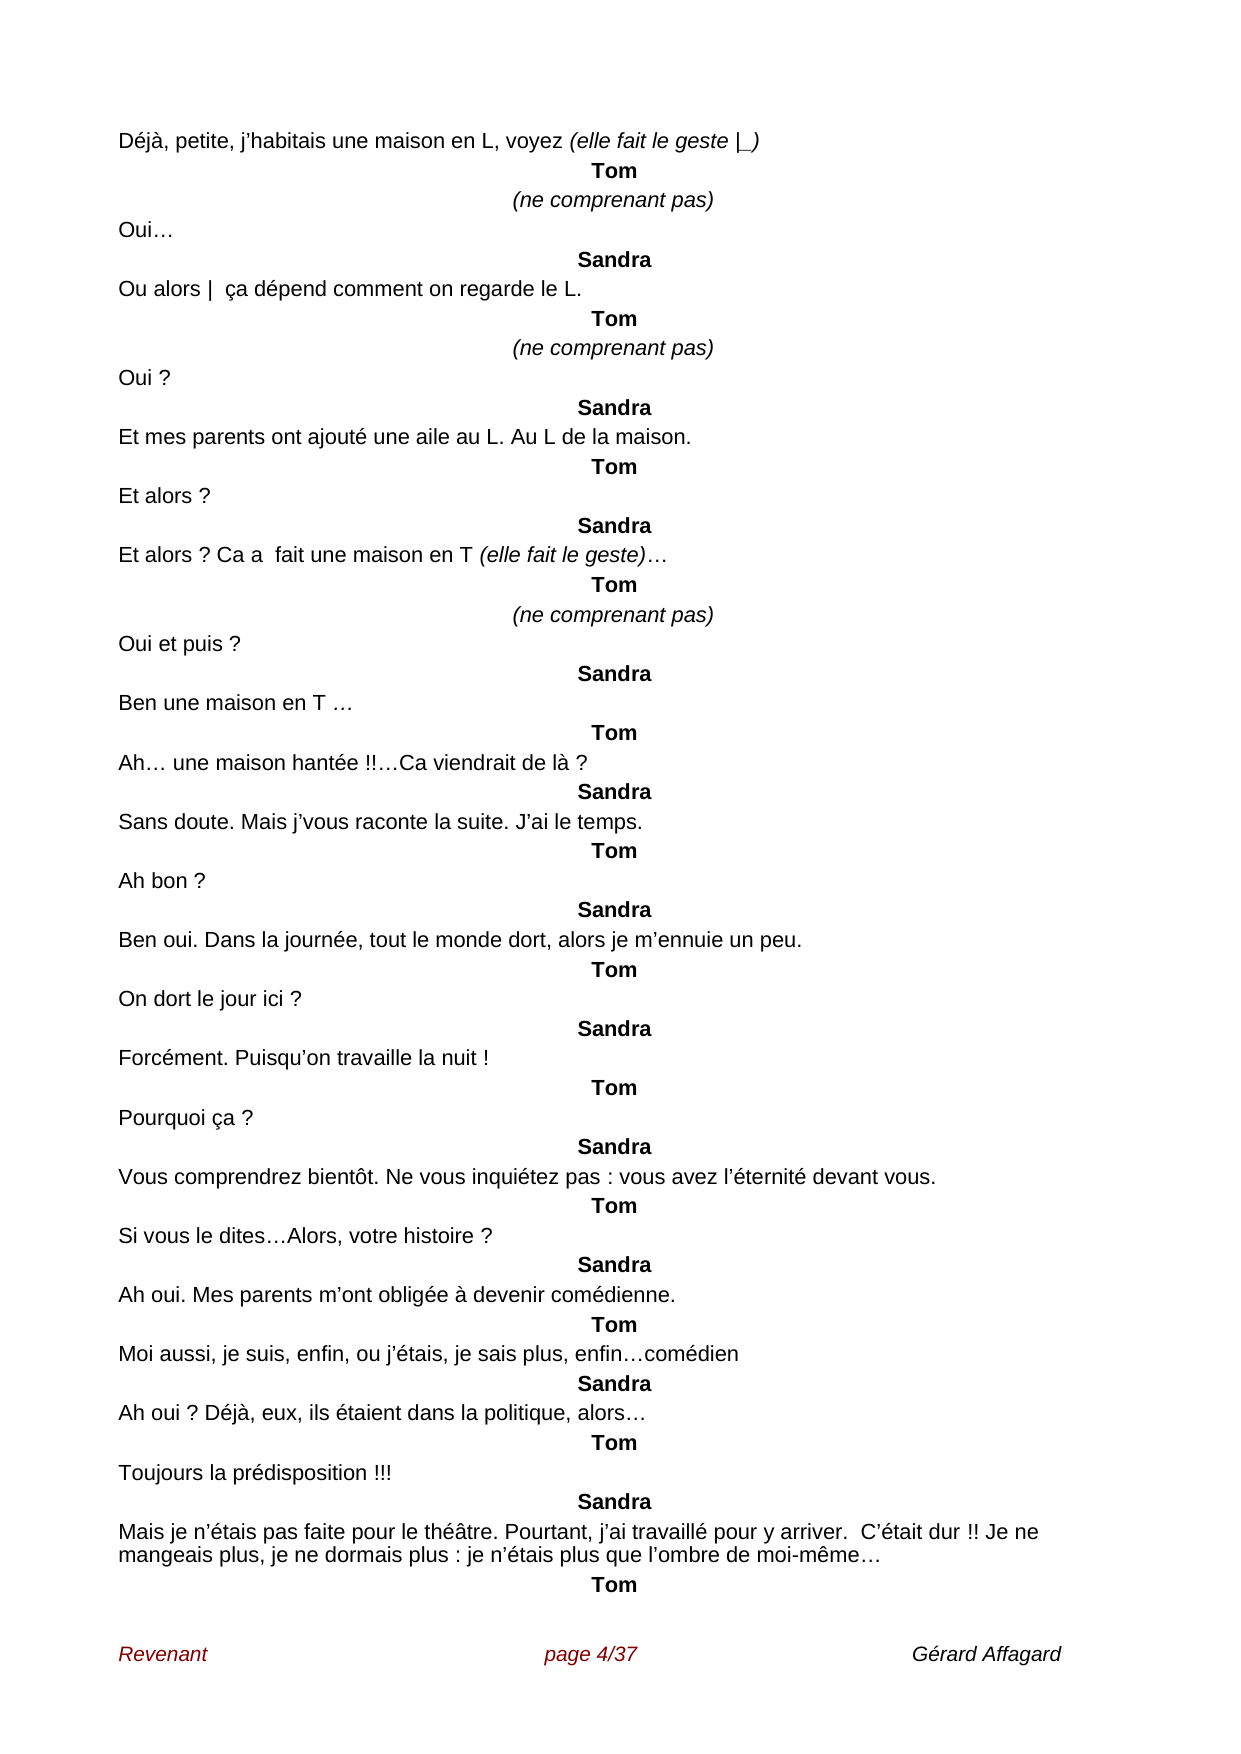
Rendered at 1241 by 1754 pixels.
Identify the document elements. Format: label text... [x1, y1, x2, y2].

text Ah… une maison hantée !!…Ca viendrait de là ? [118, 751, 1110, 775]
text Sandra [118, 781, 1110, 804]
text Tom [118, 958, 1110, 982]
text Tom [118, 159, 1110, 183]
text Sandra [118, 1372, 1110, 1396]
text Et alors ? Ca a fait une maison en T (elle fait le geste)… [118, 544, 1110, 568]
text Forcément. Puisqu’on travaille la nuit ! [118, 1047, 1110, 1071]
text Et mes parents ont ajouté une aile au L. Au L de la maison. [118, 426, 1110, 449]
text Sandra [118, 248, 1110, 272]
text Tom [118, 1077, 1110, 1100]
text Ah oui. Mes parents m’ont obligée à devenir comédienne. [118, 1284, 1110, 1307]
text Et alors ? [118, 485, 1110, 508]
text Sandra [118, 1254, 1110, 1278]
text Sandra [118, 1136, 1110, 1159]
text Ah oui ? Déjà, eux, ils étaient dans la politique, alors… [118, 1402, 1110, 1426]
text Tom [118, 1573, 1110, 1597]
text Sandra [118, 662, 1110, 686]
text Déjà, petite, j’habitais une maison en L, voyez (elle fait le geste |_) [118, 130, 1110, 153]
text Tom [118, 307, 1110, 331]
text On dort le jour ici ? [118, 988, 1110, 1011]
text (ne comprenant pas) [118, 189, 1110, 213]
text Sandra [118, 514, 1110, 538]
text Oui ? [118, 367, 1110, 390]
text Oui et puis ? [118, 633, 1110, 656]
text Moi aussi, je suis, enfin, ou j’étais, je sais plus, enfin…comédien [118, 1343, 1110, 1366]
text Tom [118, 1313, 1110, 1337]
text Vous comprendrez bientôt. Ne vous inquiétez pas : vous avez l’éternité devant vous. [118, 1165, 1110, 1189]
text Si vous le dites…Alors, votre histoire ? [118, 1224, 1110, 1248]
text Tom [118, 1432, 1110, 1455]
text Tom [118, 840, 1110, 863]
text Sandra [118, 396, 1110, 420]
text Tom [118, 574, 1110, 597]
text Sandra [118, 1491, 1110, 1514]
text Sandra [118, 1017, 1110, 1041]
text Tom [118, 1195, 1110, 1218]
text Tom [118, 455, 1110, 479]
text Ben oui. Dans la journée, tout le monde dort, alors je m’ennuie un peu. [118, 929, 1110, 952]
text Tom [118, 722, 1110, 745]
text Ah bon ? [118, 869, 1110, 893]
text Ou alors | ça dépend comment on regarde le L. [118, 278, 1110, 301]
text Sans doute. Mais j’vous raconte la suite. J’ai le temps. [118, 810, 1110, 834]
text Pourquoi ça ? [118, 1106, 1110, 1130]
text Toujours la prédisposition !!! [118, 1461, 1110, 1485]
text (ne comprenant pas) [118, 337, 1110, 361]
text Mais je n’étais pas faite pour le théâtre. Pourtant, j’ai travaillé pour y arriver. C’était dur !! Je ne mangeais plus, je ne dormais plus : je n’étais plus que l’ombre de moi-même… [118, 1520, 1110, 1568]
text Sandra [118, 899, 1110, 923]
text Oui… [118, 219, 1110, 242]
text Ben une maison en T … [118, 692, 1110, 716]
text (ne comprenant pas) [118, 603, 1110, 627]
